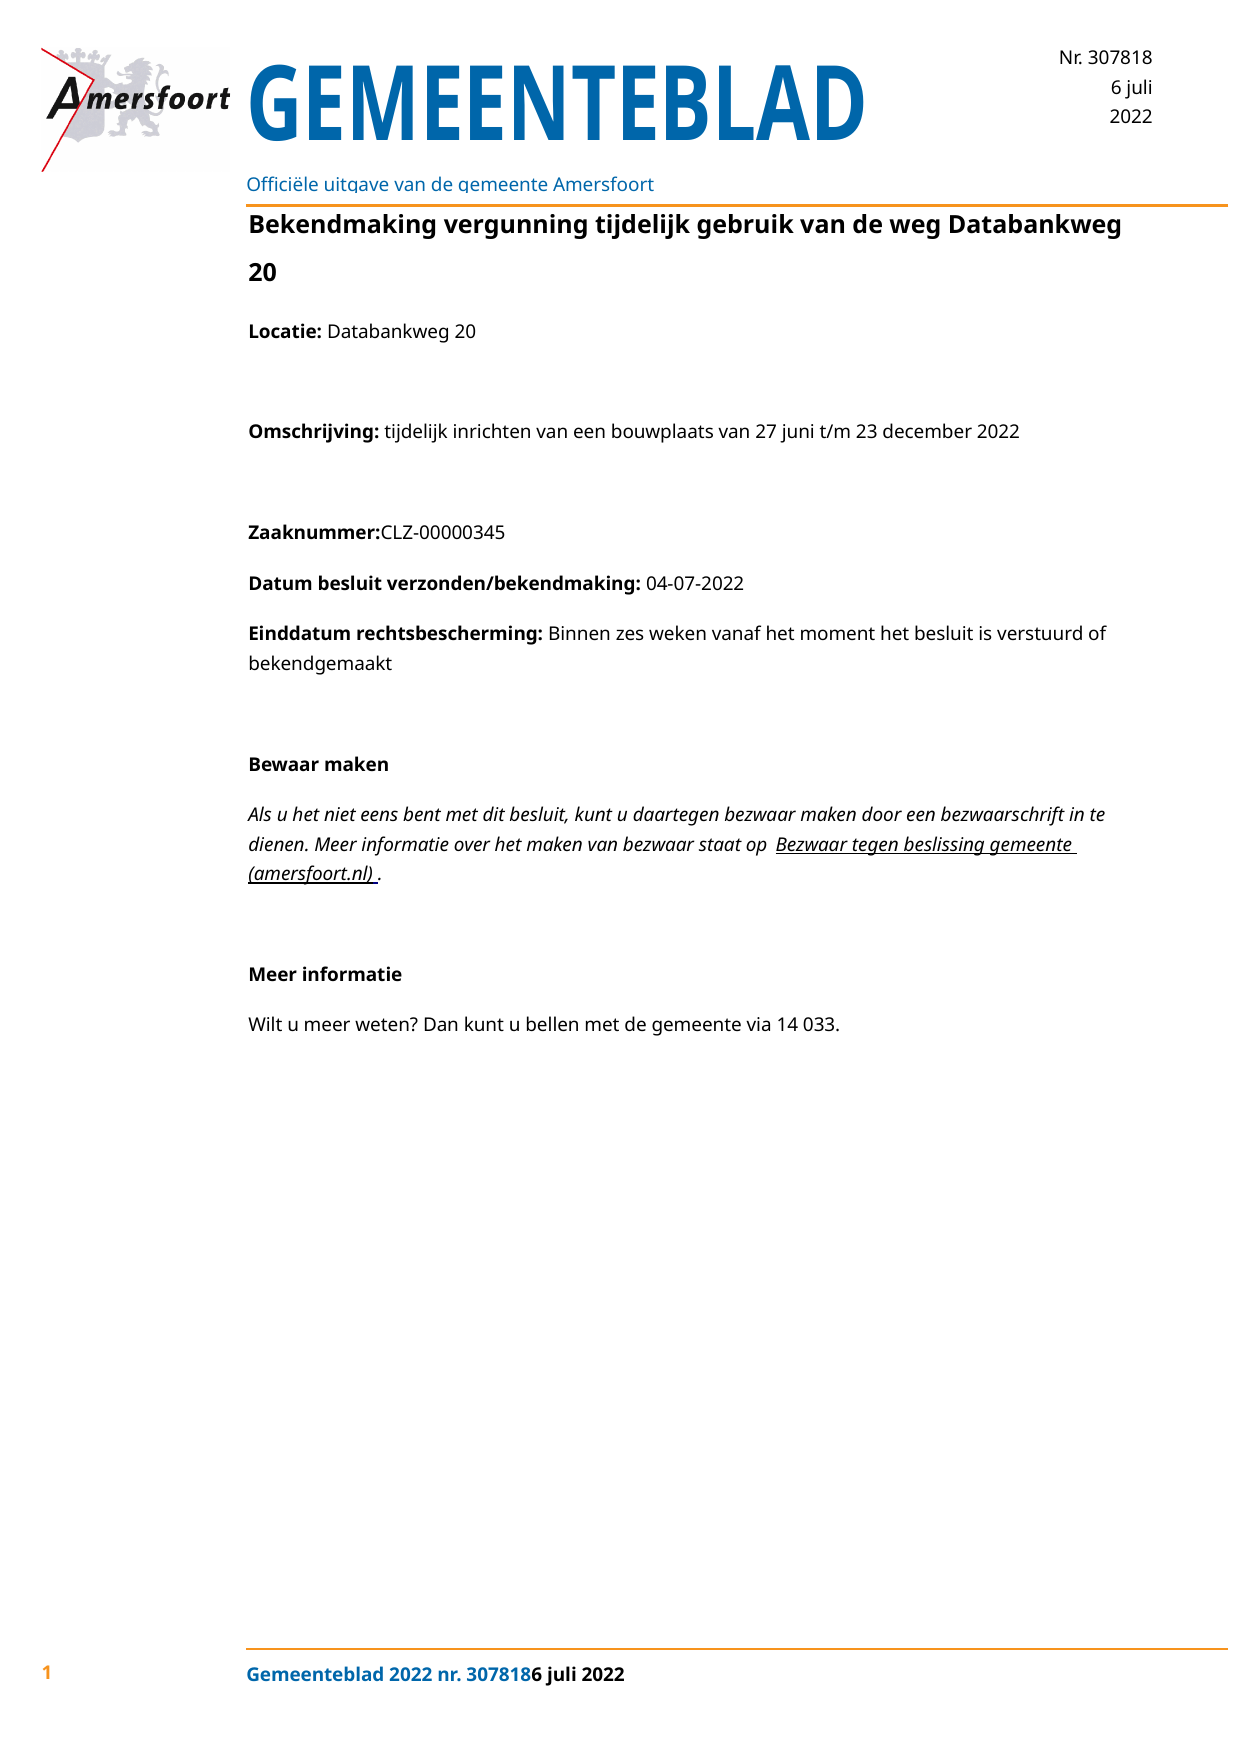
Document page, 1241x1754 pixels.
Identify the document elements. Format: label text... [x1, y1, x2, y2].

text Wilt u meer weten? Dan kunt u bellen met de gemeente via 14 033. [248, 1012, 1152, 1037]
text Locatie: Databankweg 20 [248, 318, 1152, 344]
text Als u het niet eens bent met dit besluit, kunt u daartegen bezwaar maken door een bezwaarschrift in te dienen. Meer informatie over het maken van bezwaar staat op Bezwaar tegen beslissing gemeente (amersfoort.nl) . [248, 801, 1152, 886]
text Omschrijving: tijdelijk inrichten van een bouwplaats van 27 juni t/m 23 december 2022 [248, 419, 1152, 444]
text Zaaknummer:CLZ-00000345 [248, 519, 1152, 545]
text Bewaar maken [248, 751, 1152, 777]
text Meer informatie [248, 961, 1152, 987]
text Einddatum rechtsbescherming: Binnen zes weken vanaf het moment het besluit is verstuurd of bekendgemaakt [248, 620, 1152, 676]
text Datum besluit verzonden/bekendmaking: 04-07-2022 [248, 570, 1152, 596]
picture [41, 47, 231, 172]
text Bekendmaking vergunning tijdelijk gebruik van de weg Databankweg 20 [248, 207, 1152, 288]
